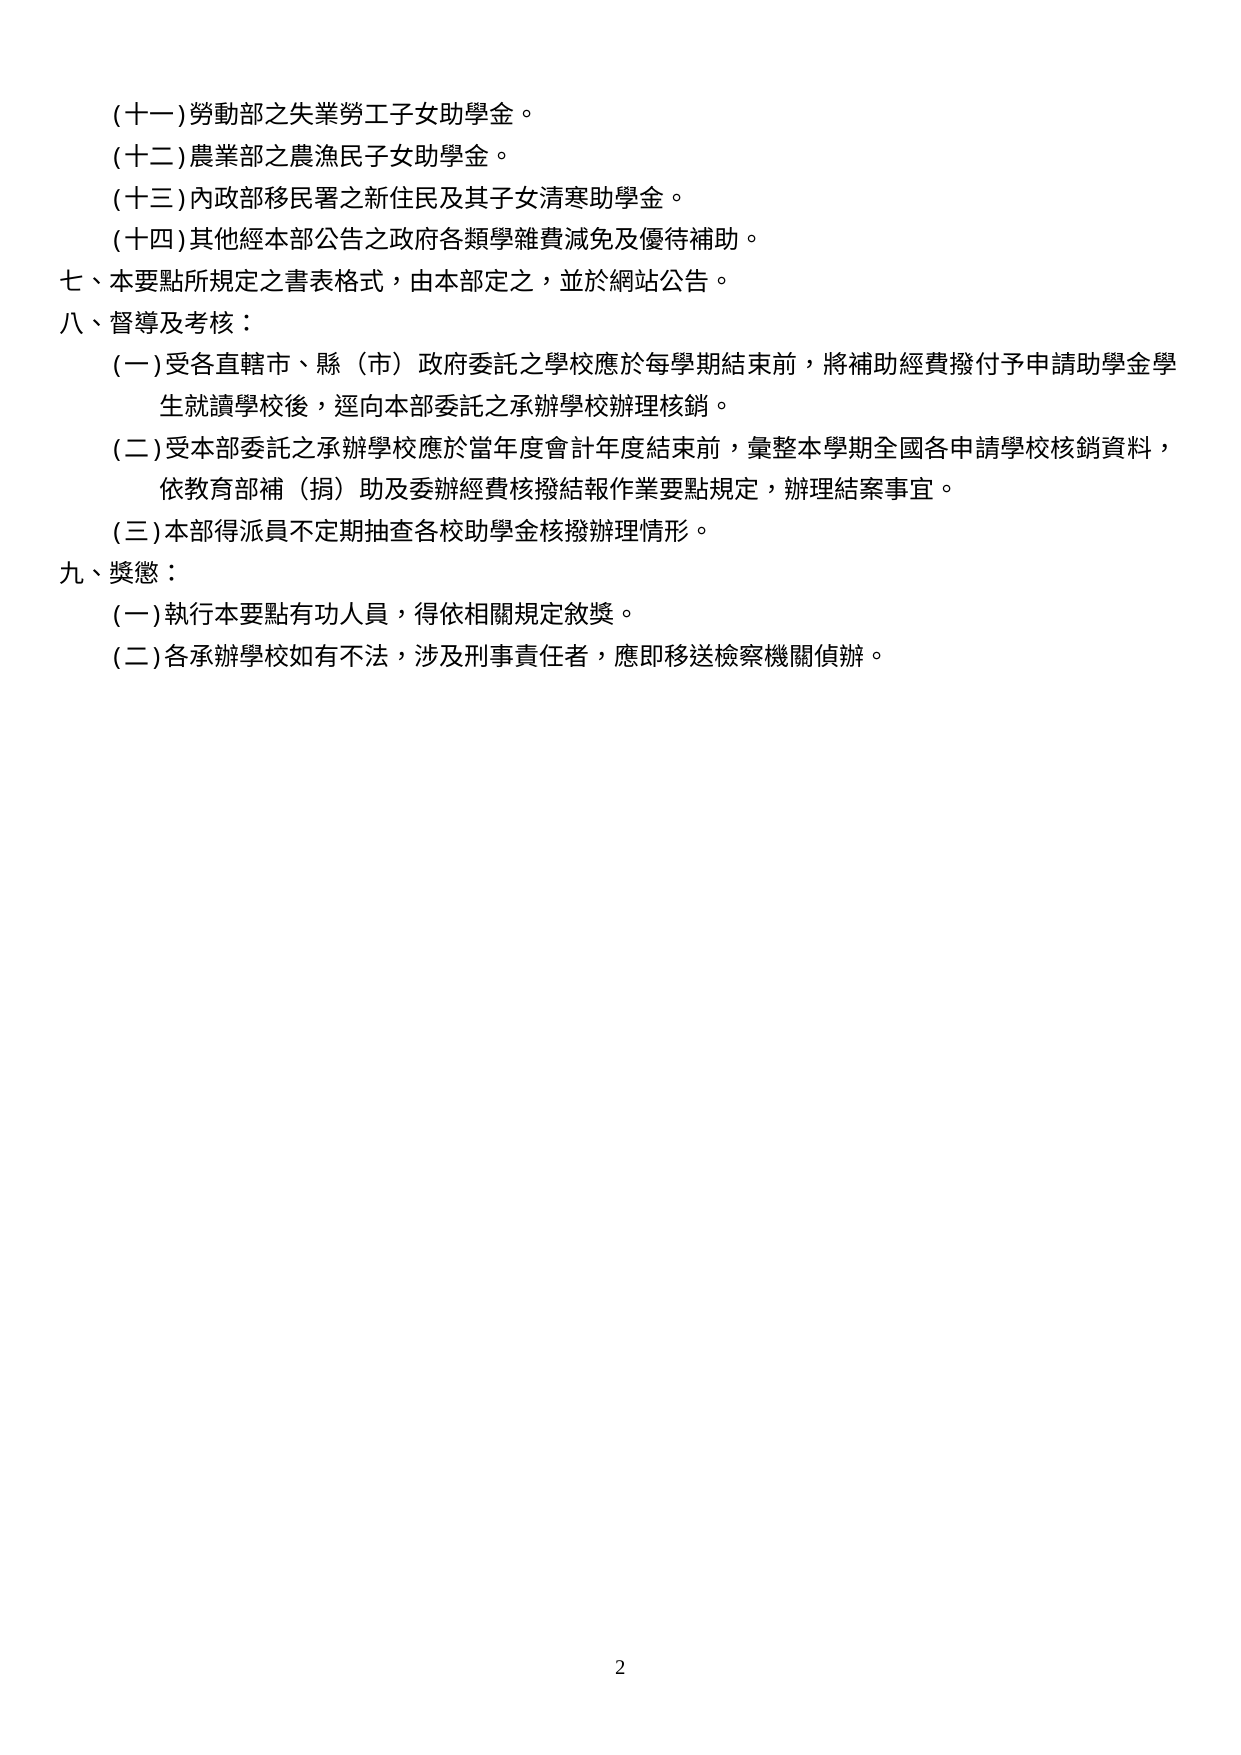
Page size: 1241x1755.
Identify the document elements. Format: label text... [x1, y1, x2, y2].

text (一)受各直轄市、縣（市）政府委託之學校應於每學期結束前，將補助經費撥付予申請助學金學生就讀學校後，逕向本部委託之承辦學校辦理核銷。 [109, 341, 1181, 424]
text (十二)農業部之農漁民子女助學金。 [109, 132, 1181, 174]
text (十四)其他經本部公告之政府各類學雜費減免及優待補助。 [109, 216, 1181, 257]
text 七、本要點所規定之書表格式，由本部定之，並於網站公告。 [59, 257, 1181, 299]
text 九、獎懲： [59, 549, 1181, 591]
text (十三)內政部移民署之新住民及其子女清寒助學金。 [109, 174, 1181, 216]
text (十一)勞動部之失業勞工子女助學金。 [109, 91, 1181, 132]
text (二)受本部委託之承辦學校應於當年度會計年度結束前，彙整本學期全國各申請學校核銷資料，依教育部補（捐）助及委辦經費核撥結報作業要點規定，辦理結案事宜。 [109, 424, 1181, 507]
text (二)各承辦學校如有不法，涉及刑事責任者，應即移送檢察機關偵辦。 [109, 632, 1181, 674]
text (三)本部得派員不定期抽查各校助學金核撥辦理情形。 [109, 507, 1181, 549]
text (一)執行本要點有功人員，得依相關規定敘獎。 [109, 591, 1181, 632]
text 八、督導及考核： [59, 299, 1181, 341]
